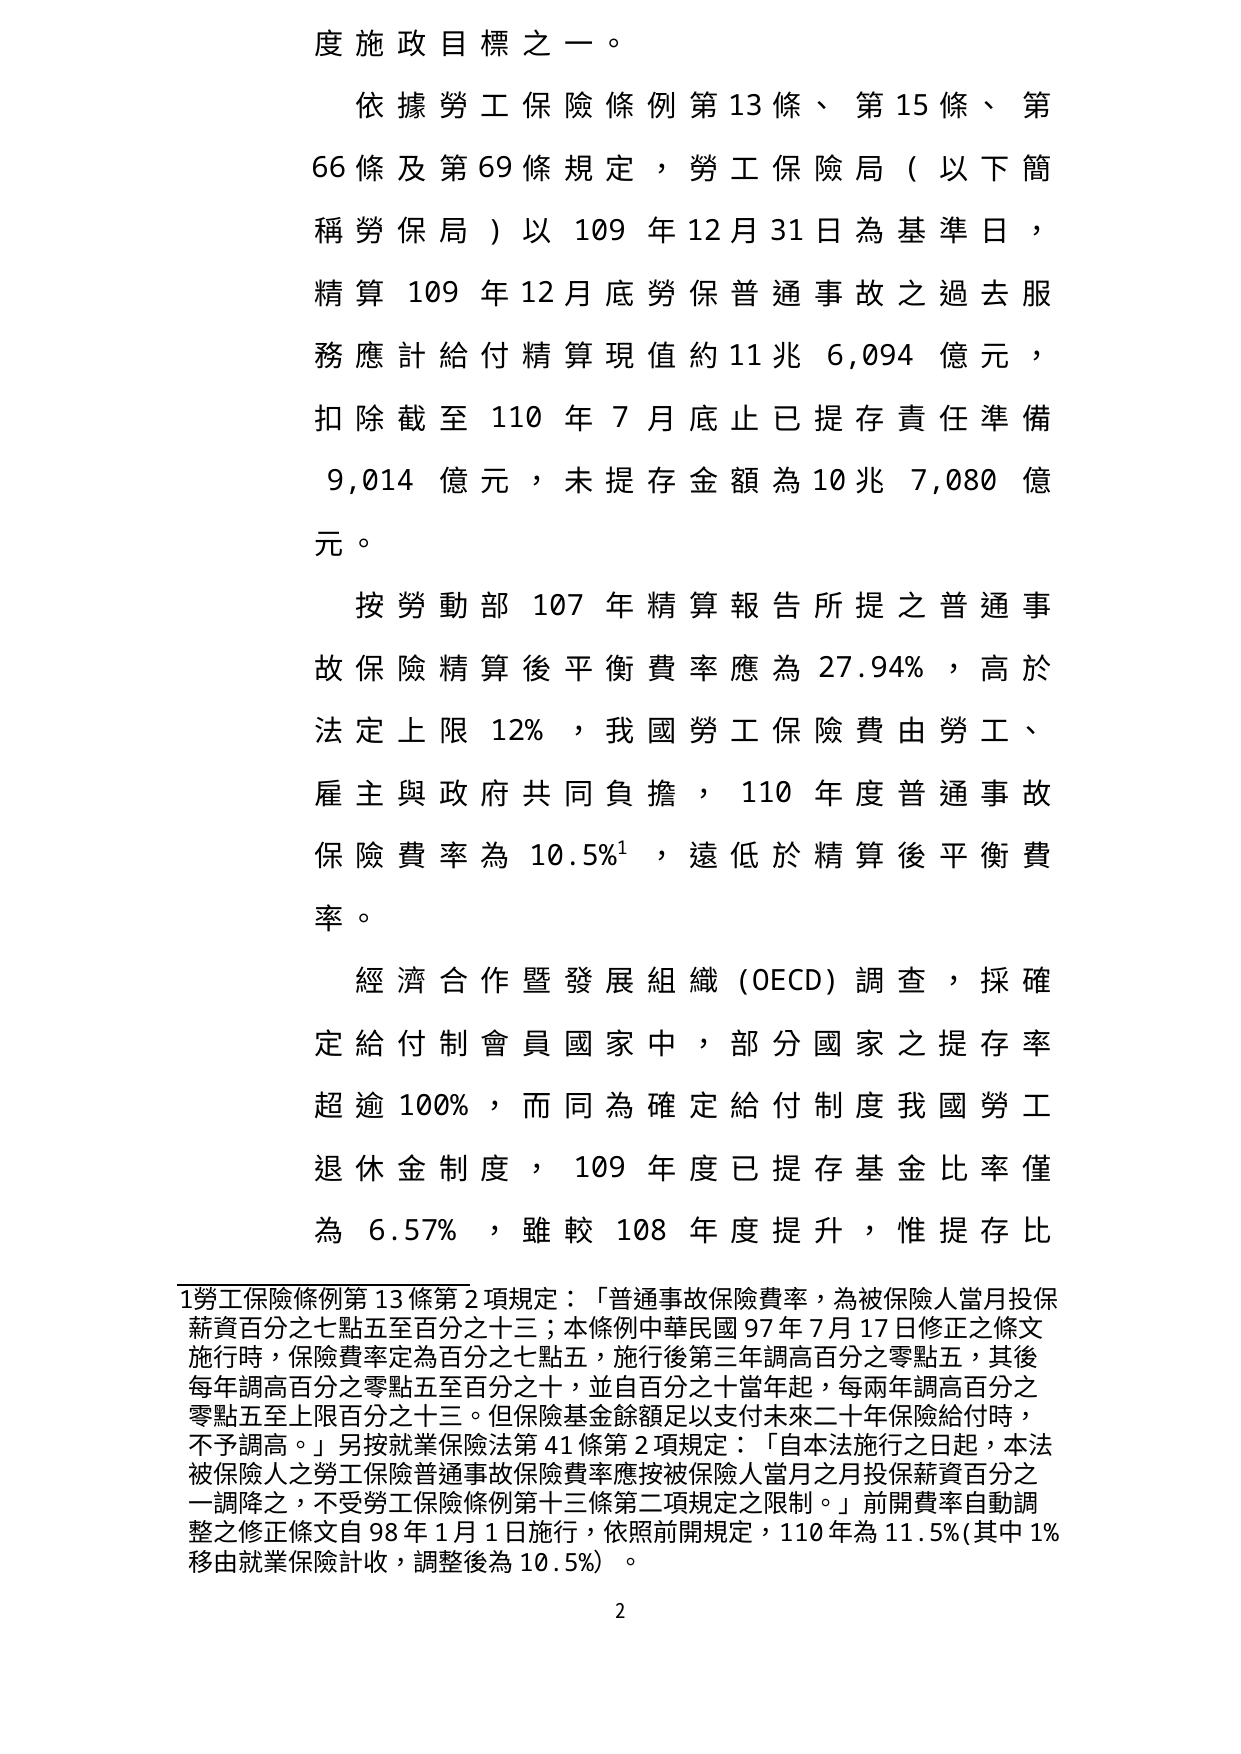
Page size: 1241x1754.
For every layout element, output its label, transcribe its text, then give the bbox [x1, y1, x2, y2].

text 依據勞工保險條例第13條、第15條、第66條及第69條規定，勞工保險局(以下簡稱勞保局)以109年12月31日為基準日，精算109年12月底勞保普通事故之過去服務應計給付精算現值約11兆6,094億元，扣除截至110年7月底止已提存責任準備9,014億元，未提存金額為10兆7,080億元。 [271, 62, 1058, 562]
text 度施政目標之一。 [271, 0, 1058, 62]
text 按勞動部107年精算報告所提之普通事故保險精算後平衡費率應為27.94%，高於法定上限12%，我國勞工保險費由勞工、雇主與政府共同負擔，110年度普通事故保險費率為10.5%，遠低於精算後平衡費率。 [271, 562, 1058, 937]
text 經濟合作暨發展組織(OECD)調查，採確定給付制會員國家中，部分國家之提存率超逾100%，而同為確定給付制度我國勞工退休金制度，109年度已提存基金比率僅為6.57%，雖較108年度提升，惟提存比率仍屬偏低。 [271, 937, 1058, 1250]
text 勞工保險條例第13條第2項規定：「普通事故保險費率，為被保險人當月投保薪資百分之七點五至百分之十三；本條例中華民國97年7月17日修正之條文施行時，保險費率定為百分之七點五，施行後第三年調高百分之零點五，其後每年調高百分之零點五至百分之十，並自百分之十當年起，每兩年調高百分之零點五至上限百分之十三。但保險基金餘額足以支付未來二十年保險給付時，不予調高。」另按就業保險法第41條第2項規定：「自本法施行之日起，本法被保險人之勞工保險普通事故保險費率應按被保險人當月之月投保薪資百分之一調降之，不受勞工保險條例第十三條第二項規定之限制。」前開費率自動調整之修正條文自98年1月1日施行，依照前開規定，110年為11.5%(其中1%移由就業保險計收，調整後為10.5%）。 [179, 1285, 1063, 1577]
